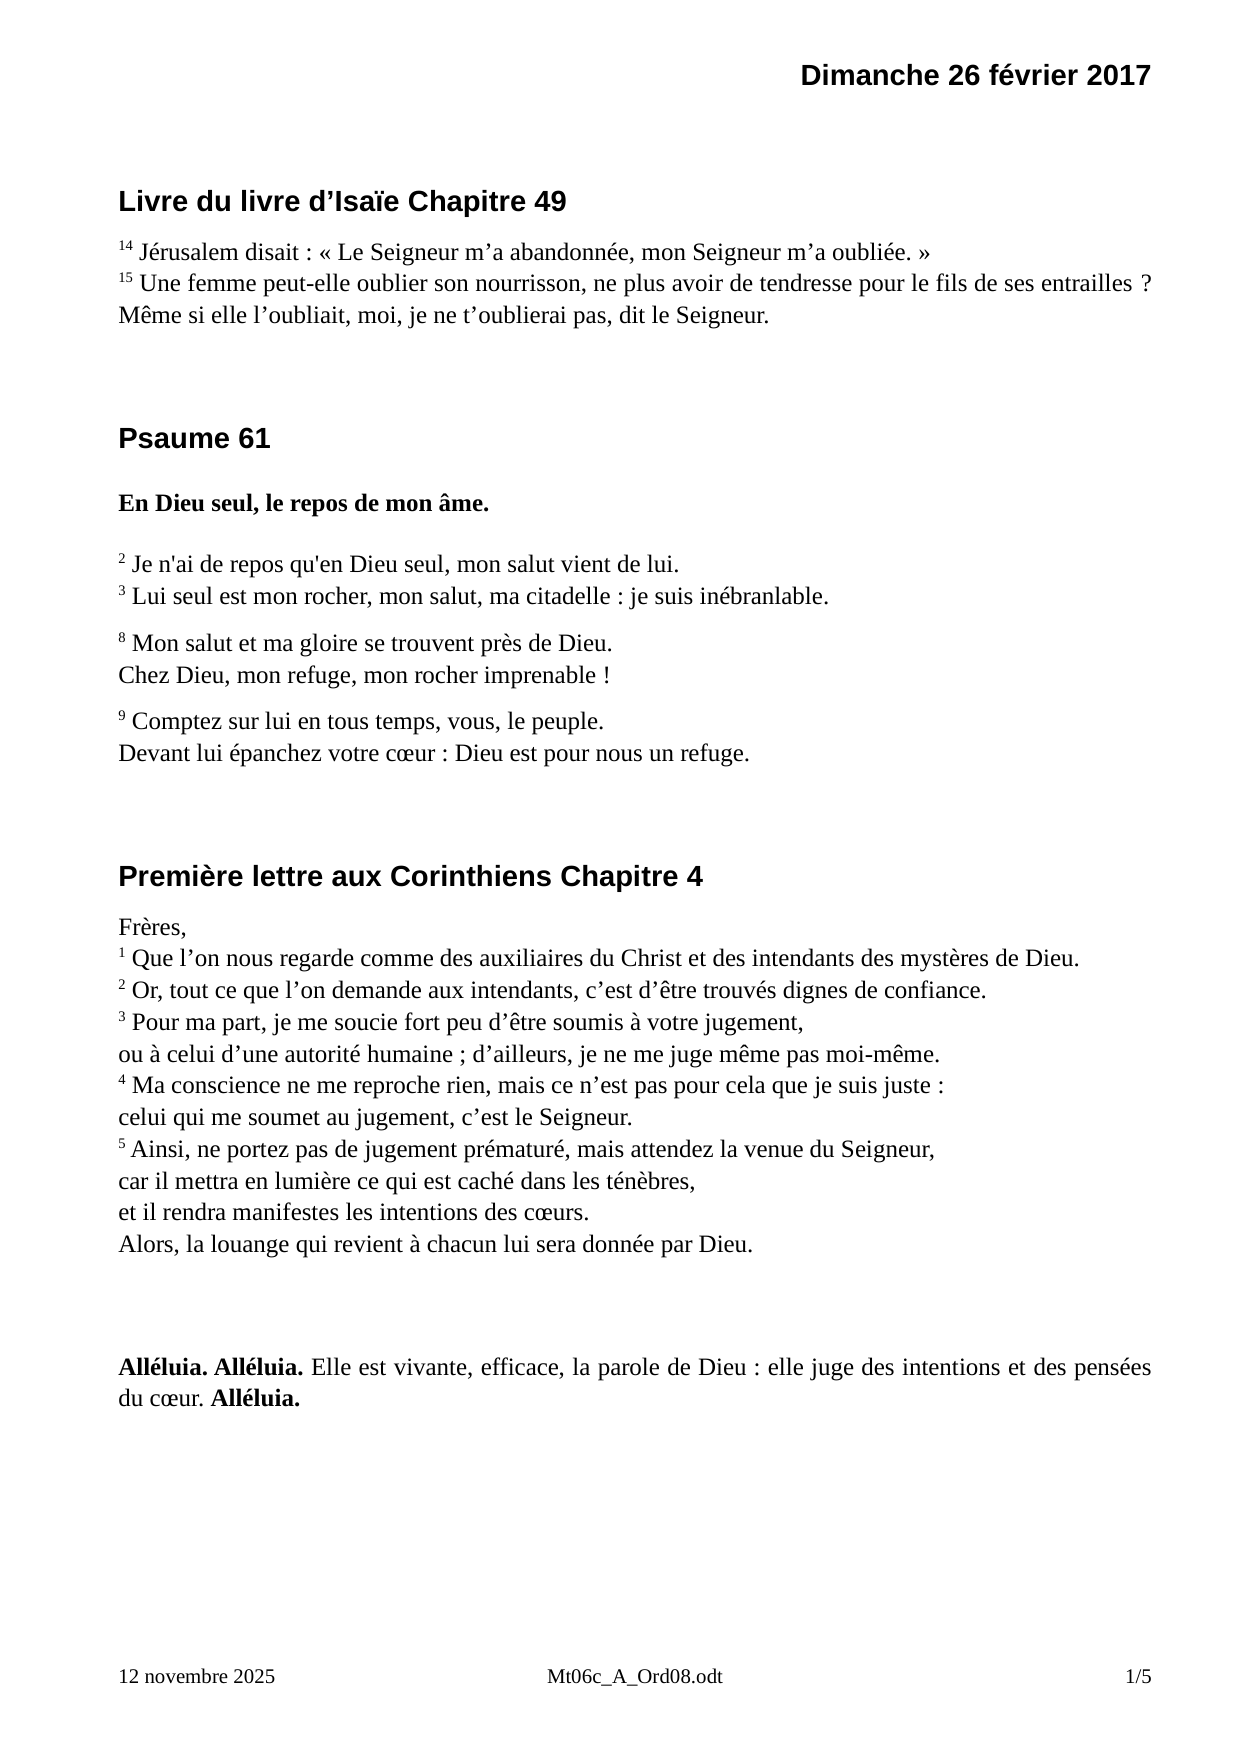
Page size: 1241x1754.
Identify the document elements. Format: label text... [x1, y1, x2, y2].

text Devant lui épanchez votre cœur : Dieu est pour nous un refuge. [118, 739, 1152, 767]
text 4 Ma conscience ne me reproche rien, mais ce n’est pas pour cela que je suis juste : [118, 1071, 1152, 1099]
text ou à celui d’une autorité humaine ; d’ailleurs, je ne me juge même pas moi-même. [118, 1040, 1152, 1067]
text Chez Dieu, mon refuge, mon rocher imprenable ! [118, 661, 1152, 688]
text 5 Ainsi, ne portez pas de jugement prématuré, mais attendez la venue du Seigneur, [118, 1135, 1152, 1163]
text Alors, la louange qui revient à chacun lui sera donnée par Dieu. [118, 1230, 1152, 1258]
subtitle Psaume 61 [118, 422, 1152, 455]
text 9 Comptez sur lui en tous temps, vous, le peuple. [118, 707, 1152, 735]
subtitle Frères, [118, 913, 1152, 940]
text 14 Jérusalem disait : « Le Seigneur m’a abandonnée, mon Seigneur m’a oubliée. » [118, 238, 1152, 265]
text 2 Je n'ai de repos qu'en Dieu seul, mon salut vient de lui. [118, 551, 1152, 578]
text 3 Pour ma part, je me soucie fort peu d’être soumis à votre jugement, [118, 1008, 1152, 1036]
text 1 Que l’on nous regarde comme des auxiliaires du Christ et des intendants des mystères de Dieu. [118, 944, 1152, 972]
text 15 Une femme peut-elle oublier son nourrisson, ne plus avoir de tendresse pour le fils de ses entrailles ? Même si elle l’oubliait, moi, je ne t’oublierai pas, dit le Seigneur. [118, 269, 1152, 329]
subtitle Dimanche 26 février 2017 [118, 59, 1152, 92]
text En Dieu seul, le repos de mon âme. [118, 489, 1152, 517]
text Alléluia. Alléluia. Elle est vivante, efficace, la parole de Dieu : elle juge des intentions et des pensées du cœur. Alléluia. [118, 1353, 1152, 1412]
text 8 Mon salut et ma gloire se trouvent près de Dieu. [118, 629, 1152, 657]
text car il mettra en lumière ce qui est caché dans les ténèbres, [118, 1167, 1152, 1194]
text 2 Or, tout ce que l’on demande aux intendants, c’est d’être trouvés dignes de confiance. [118, 976, 1152, 1004]
subtitle Première lettre aux Corinthiens Chapitre 4 [118, 860, 1152, 893]
text 3 Lui seul est mon rocher, mon salut, ma citadelle : je suis inébranlable. [118, 582, 1152, 610]
text celui qui me soumet au jugement, c’est le Seigneur. [118, 1103, 1152, 1131]
text et il rendra manifestes les intentions des cœurs. [118, 1198, 1152, 1226]
subtitle Livre du livre d’Isaïe Chapitre 49 [118, 185, 1152, 218]
